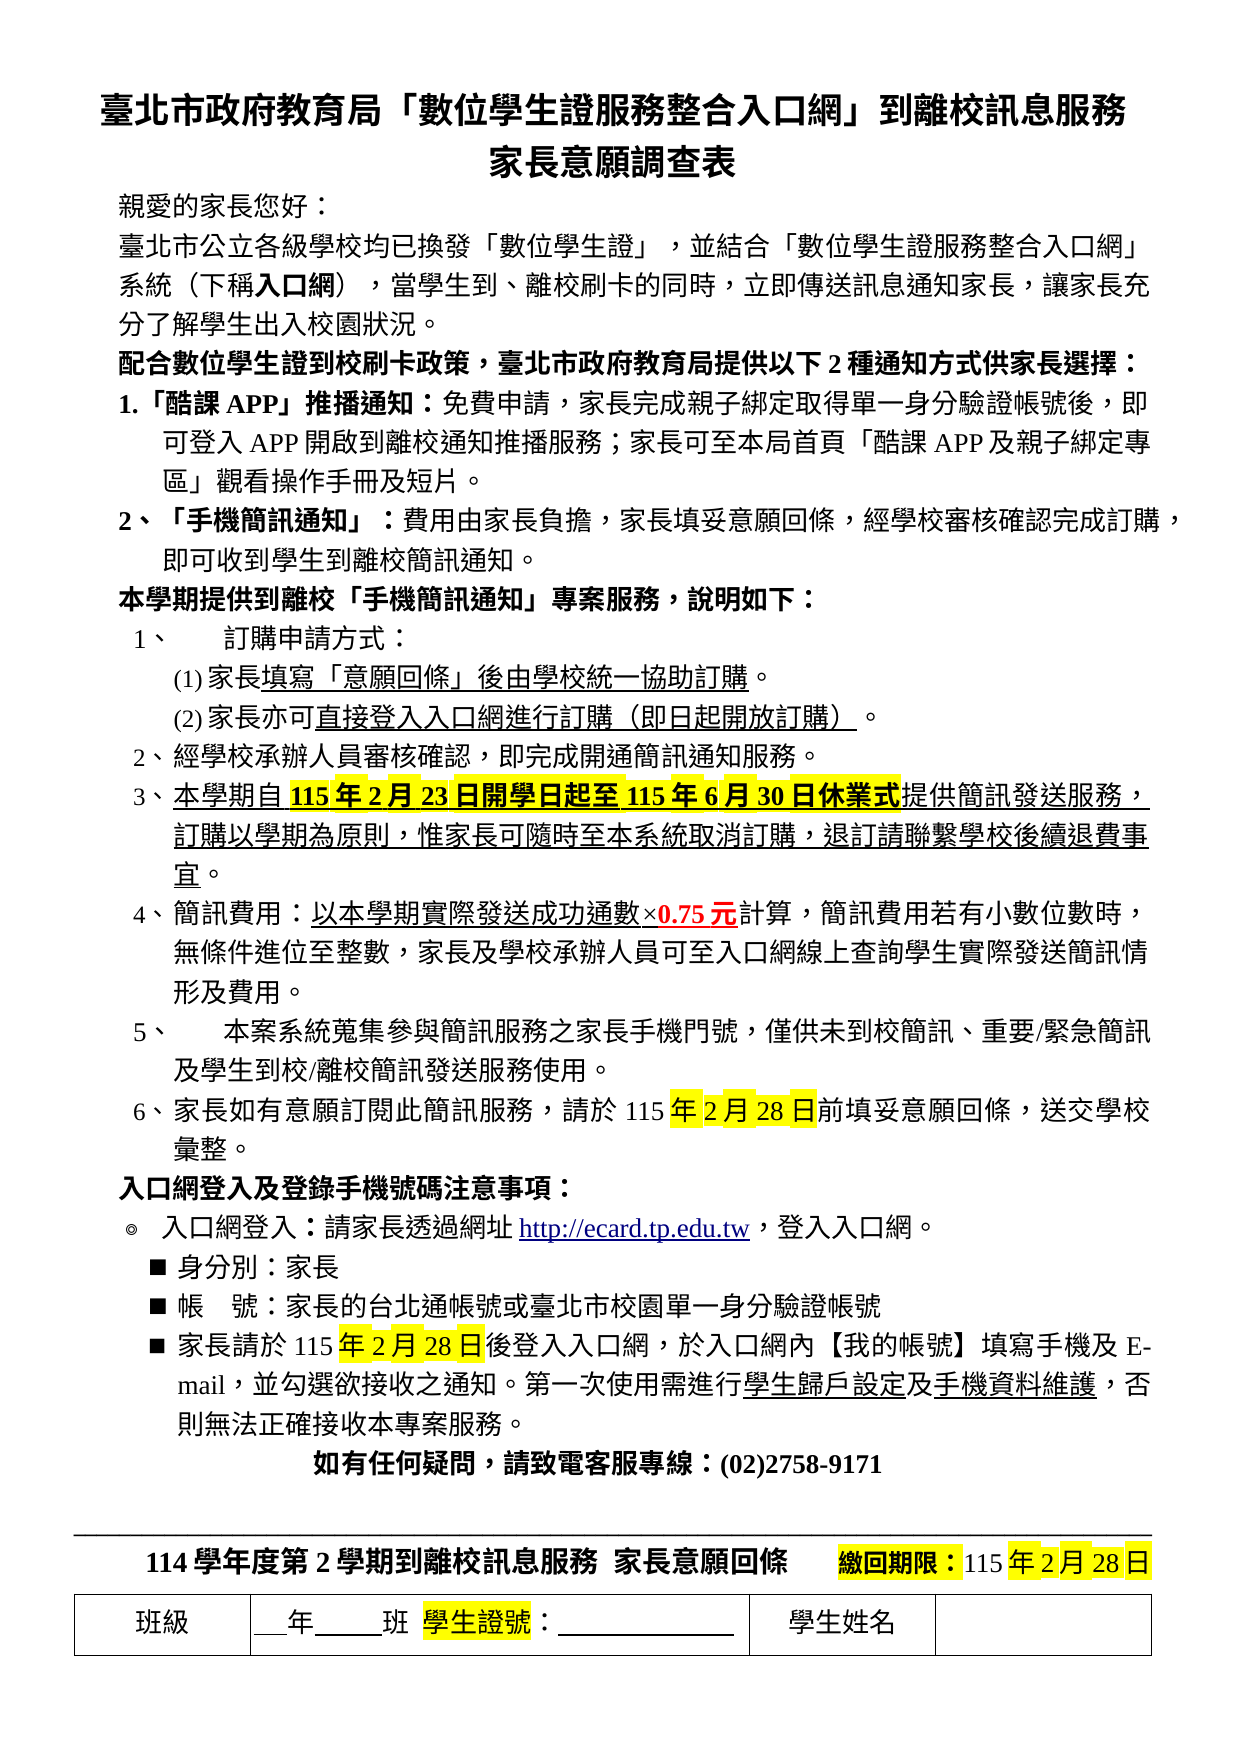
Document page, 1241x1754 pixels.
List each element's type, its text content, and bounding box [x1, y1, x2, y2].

text 本學期提供到離校「手機簡訊通知」專案服務，說明如下： [118, 578, 1152, 617]
list 訂購申請方式： [133, 617, 1152, 656]
list 家長如有意願訂閱此簡訊服務，請於115年2月28日前填妥意願回條，送交學校彙整。 [133, 1088, 1152, 1167]
text 114學年度第2學期到離校訊息服務 家長意願回條 繳回期限：115年2月28日 [96, 1539, 1152, 1581]
list 家長填寫「意願回條」後由學校統一協助訂購。 [173, 656, 1152, 696]
list 本案系統蒐集參與簡訊服務之家長手機門號，僅供未到校簡訊、重要/緊急簡訊及學生到校/離校簡訊發送服務使用。 [133, 1010, 1152, 1088]
text 入口網登入及登錄手機號碼注意事項： [118, 1167, 1152, 1206]
text 1.「酷課APP」推播通知：免費申請，家長完成親子綁定取得單一身分驗證帳號後，即可登入APP開啟到離校通知推播服務；家長可至本局首頁「酷課APP及親子綁定專區」觀看操作手冊及短片。 [118, 382, 1152, 499]
list 帳 號：家長的台北通帳號或臺北市校園單一身分驗證帳號 [148, 1285, 1152, 1324]
list 入口網登入：請家長透過網址http://ecard.tp.edu.tw，登入入口網。 [124, 1206, 1152, 1246]
list 家長請於115年2月28日後登入入口網，於入口網內【我的帳號】填寫手機及E-mail，並勾選欲接收之通知。第一次使用需進行學生歸戶設定及手機資料維護，否則無法正確接收本專案服務。 [148, 1324, 1152, 1442]
text 臺北市公立各級學校均已換發「數位學生證」，並結合「數位學生證服務整合入口網」系統（下稱入口網），當學生到、離校刷卡的同時，立即傳送訊息通知家長，讓家長充分了解學生出入校園狀況。 [118, 224, 1152, 342]
table_header [936, 1595, 1151, 1655]
text 2、「手機簡訊通知」：費用由家長負擔，家長填妥意願回條，經學校審核確認完成訂購，即可收到學生到離校簡訊通知。 [118, 499, 1181, 578]
list 本學期自115年2月23日開學日起至115年6月30日休業式提供簡訊發送服務，訂購以學期為原則，惟家長可隨時至本系統取消訂購，退訂請聯繫學校後續退費事宜。 [133, 774, 1152, 892]
list 身分別：家長 [148, 1246, 1152, 1285]
list 簡訊費用：以本學期實際發送成功通數×0.75元計算，簡訊費用若有小數位數時，無條件進位至整數，家長及學校承辦人員可至入口網線上查詢學生實際發送簡訊情形及費用。 [133, 892, 1152, 1010]
text 如有任何疑問，請致電客服專線：(02)2758-9171 [74, 1442, 1122, 1481]
table_header 班級 [75, 1595, 250, 1655]
table_header 年 班 學生證號： [251, 1595, 749, 1655]
text 配合數位學生證到校刷卡政策，臺北市政府教育局提供以下2種通知方式供家長選擇： [118, 342, 1152, 382]
table_header 學生姓名 [750, 1595, 935, 1655]
text 親愛的家長您好： [118, 185, 1152, 224]
list 家長亦可直接登入入口網進行訂購（即日起開放訂購）。 [173, 696, 1152, 735]
list 經學校承辦人員審核確認，即完成開通簡訊通知服務。 [133, 735, 1152, 774]
text 家長意願調查表 [74, 134, 1152, 185]
text 臺北市政府教育局「數位學生證服務整合入口網」到離校訊息服務 [74, 83, 1152, 134]
